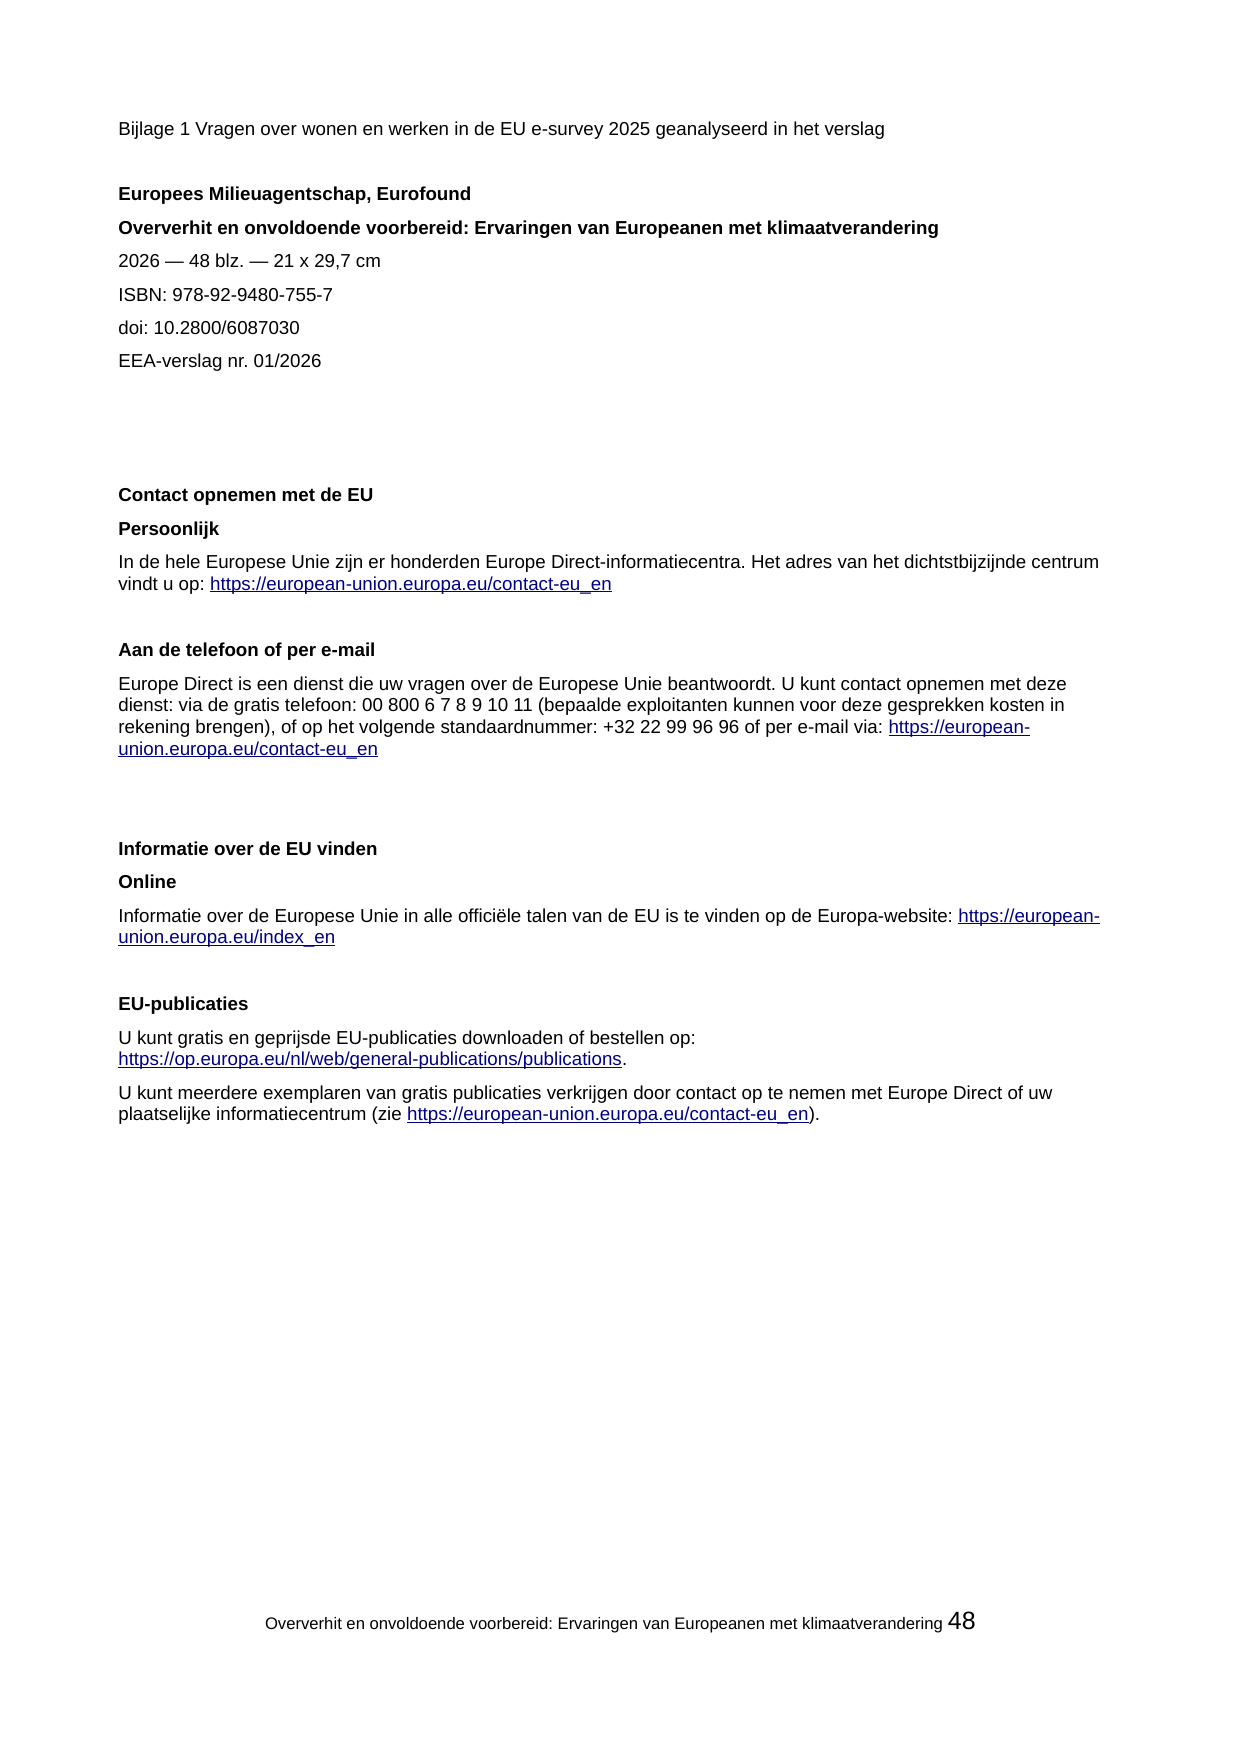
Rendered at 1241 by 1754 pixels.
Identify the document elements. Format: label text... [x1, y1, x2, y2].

text 2026 — 48 blz. — 21 x 29,7 cm [118, 250, 1122, 271]
text Informatie over de EU vinden [118, 838, 1122, 859]
text doi: 10.2800/6087030 [118, 317, 1122, 338]
text Oververhit en onvoldoende voorbereid: Ervaringen van Europeanen met klimaatverandering [118, 216, 1122, 238]
text In de hele Europese Unie zijn er honderden Europe Direct-informatiecentra. Het adres van het dichtstbijzijnde centrum vindt u op: https://european-union.europa.eu/contact-eu_en [118, 551, 1122, 594]
text U kunt gratis en geprijsde EU-publicaties downloaden of bestellen op: https://op.europa.eu/nl/web/general-publications/publications. [118, 1026, 1122, 1069]
text ISBN: 978-92-9480-755-7 [118, 283, 1122, 305]
text U kunt meerdere exemplaren van gratis publicaties verkrijgen door contact op te nemen met Europe Direct of uw plaatselijke informatiecentrum (zie https://european-union.europa.eu/contact-eu_en). [118, 1081, 1122, 1124]
text Europees Milieuagentschap, Eurofound [118, 183, 1122, 204]
text Persoonlijk [118, 517, 1122, 539]
text EEA-verslag nr. 01/2026 [118, 350, 1122, 372]
text Contact opnemen met de EU [118, 484, 1122, 506]
text Aan de telefoon of per e-mail [118, 639, 1122, 661]
text EU-publicaties [118, 993, 1122, 1014]
text Online [118, 871, 1122, 893]
text Europe Direct is een dienst die uw vragen over de Europese Unie beantwoordt. U kunt contact opnemen met deze dienst: via de gratis telefoon: 00 800 6 7 8 9 10 11 (bepaalde exploitanten kunnen voor deze gesprekken kosten in rekening brengen), of op het volgende standaardnummer: +32 22 99 96 96 of per e-mail via: https://european-union.europa.eu/contact-eu_en [118, 673, 1122, 759]
text Informatie over de Europese Unie in alle officiële talen van de EU is te vinden op de Europa-website: https://european-union.europa.eu/index_en [118, 904, 1122, 948]
